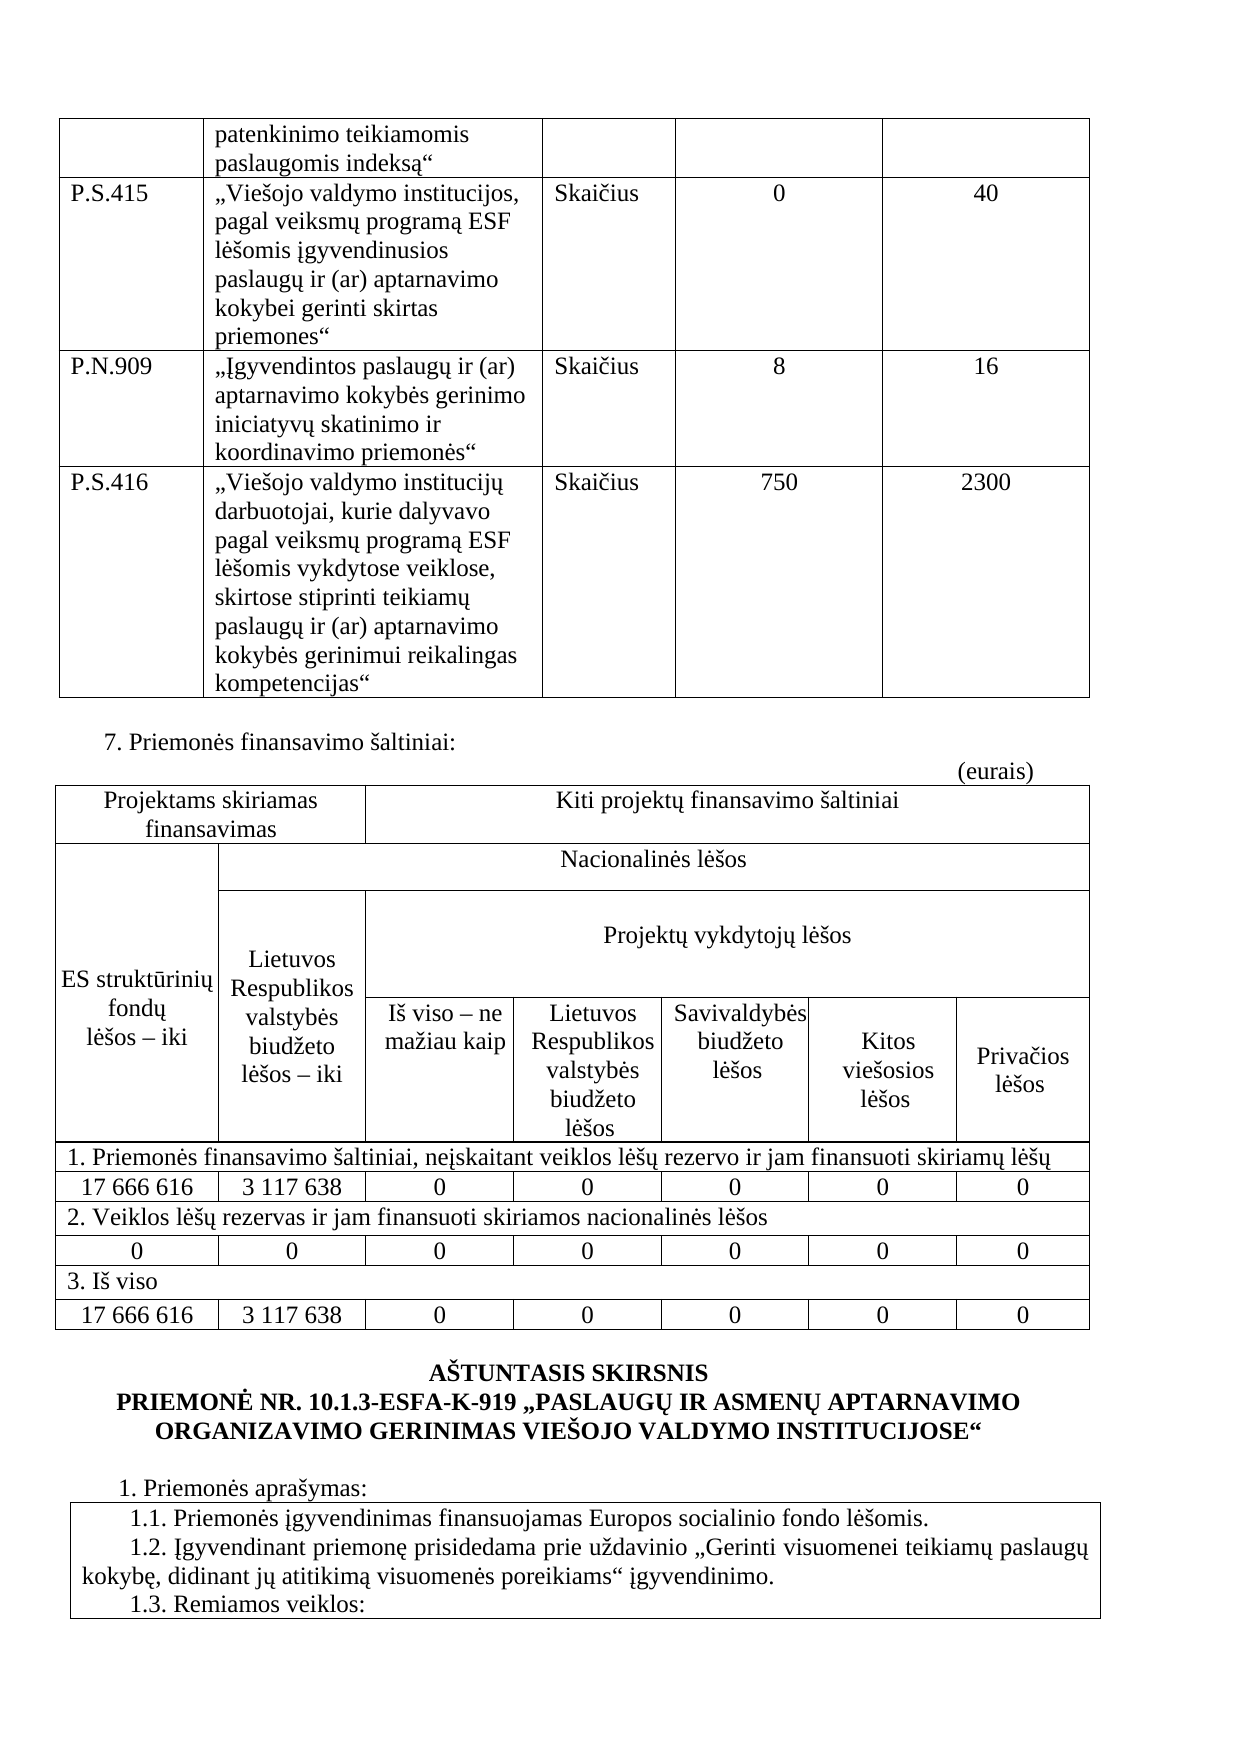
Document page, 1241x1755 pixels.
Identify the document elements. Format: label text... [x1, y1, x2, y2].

table_cell 0 [662, 1236, 808, 1265]
table_cell 0 [219, 1236, 365, 1265]
table_cell [60, 119, 203, 177]
table_cell 750 [676, 467, 882, 697]
table_cell 0 [366, 1172, 513, 1201]
table_cell 0 [514, 1172, 661, 1201]
table_cell Privačios lėšos [957, 998, 1089, 1141]
table_cell Kitos viešosios lėšos [809, 998, 956, 1141]
table_cell 0 [662, 1300, 808, 1329]
table_cell [883, 119, 1089, 177]
table_cell Lietuvos Respublikos valstybės biudžeto lėšos – iki [219, 891, 365, 1141]
table_cell 0 [56, 1236, 218, 1265]
table_cell Projektų vykdytojų lėšos [366, 891, 1089, 997]
text 7. Priemonės finansavimo šaltiniai: [59, 727, 1078, 756]
table_cell 0 [957, 1236, 1089, 1265]
table_cell 8 [676, 351, 882, 466]
table_cell 0 [662, 1172, 808, 1201]
table_cell „Įgyvendintos paslaugų ir (ar) aptarnavimo kokybės gerinimo iniciatyvų skatinimo ir koordinavimo priemonės“ [204, 351, 542, 466]
table_cell 0 [514, 1300, 661, 1329]
table_cell 0 [676, 178, 882, 350]
table_cell Lietuvos Respublikos valstybės biudžeto lėšos [514, 998, 661, 1141]
table_cell Iš viso – ne mažiau kaip [366, 998, 513, 1141]
table_cell 1. Priemonės finansavimo šaltiniai, neįskaitant veiklos lėšų rezervo ir jam finansuoti skiriamų lėšų [56, 1143, 1089, 1171]
text PRIEMONĖ NR. 10.1.3-ESFA-K-919 „PASLAUGŲ IR ASMENŲ APTARNAVIMO ORGANIZAVIMO GERINIMAS VIEŠOJO VALDYMO INSTITUCIJOSE“ [59, 1387, 1078, 1445]
table_cell 3 117 638 [219, 1300, 365, 1329]
table_header Projektams skiriamas finansavimas [56, 786, 365, 843]
table_cell 17 666 616 [56, 1172, 218, 1201]
table_cell 0 [366, 1300, 513, 1329]
table_cell 0 [809, 1172, 956, 1201]
table_header Kiti projektų finansavimo šaltiniai [366, 786, 1089, 843]
table_cell Skaičius [543, 178, 675, 350]
table_cell P.S.415 [60, 178, 203, 350]
table_cell [543, 119, 675, 177]
table_cell ES struktūrinių fondų lėšos – iki [56, 844, 218, 1141]
table_cell 17 666 616 [56, 1300, 218, 1329]
table_cell 0 [809, 1236, 956, 1265]
table_cell 2. Veiklos lėšų rezervas ir jam finansuoti skiriamos nacionalinės lėšos [56, 1202, 1089, 1235]
table_cell 3. Iš viso [56, 1266, 1089, 1299]
table_cell Skaičius [543, 467, 675, 697]
table_cell „Viešojo valdymo institucijų darbuotojai, kurie dalyvavo pagal veiksmų programą ESF lėšomis vykdytose veiklose, skirtose stiprinti teikiamų paslaugų ir (ar) aptarnavimo kokybės gerinimui reikalingas kompetencijas“ [204, 467, 542, 697]
table_cell patenkinimo teikiamomis paslaugomis indeksą“ [204, 119, 542, 177]
text 1. Priemonės aprašymas: [59, 1473, 1078, 1502]
text AŠTUNTASIS SKIRSNIS [59, 1358, 1078, 1387]
table_cell Nacionalinės lėšos [219, 844, 1089, 890]
table_cell 0 [366, 1236, 513, 1265]
table_cell [676, 119, 882, 177]
table_cell 0 [514, 1236, 661, 1265]
table_cell 3 117 638 [219, 1172, 365, 1201]
table_cell Skaičius [543, 351, 675, 466]
table_cell 40 [883, 178, 1089, 350]
table_cell 2300 [883, 467, 1089, 697]
table_cell 16 [883, 351, 1089, 466]
table_cell 0 [809, 1300, 956, 1329]
text (eurais) [231, 756, 1034, 784]
table_cell P.N.909 [60, 351, 203, 466]
table_cell P.S.416 [60, 467, 203, 697]
table_header 1.1. Priemonės įgyvendinimas finansuojamas Europos socialinio fondo lėšomis. 1.2. Įgyvendinant priemonę prisidedama prie uždavinio „Gerinti visuomenei teikiamų paslaugų kokybę, didinant jų atitikimą visuomenės poreikiams“ įgyvendinimo. 1.3. Remiamos veiklos: [71, 1503, 1100, 1618]
table_cell Savivaldybės biudžeto lėšos [662, 998, 808, 1141]
table_cell 0 [957, 1172, 1089, 1201]
table_cell „Viešojo valdymo institucijos, pagal veiksmų programą ESF lėšomis įgyvendinusios paslaugų ir (ar) aptarnavimo kokybei gerinti skirtas priemones“ [204, 178, 542, 350]
table_cell 0 [957, 1300, 1089, 1329]
